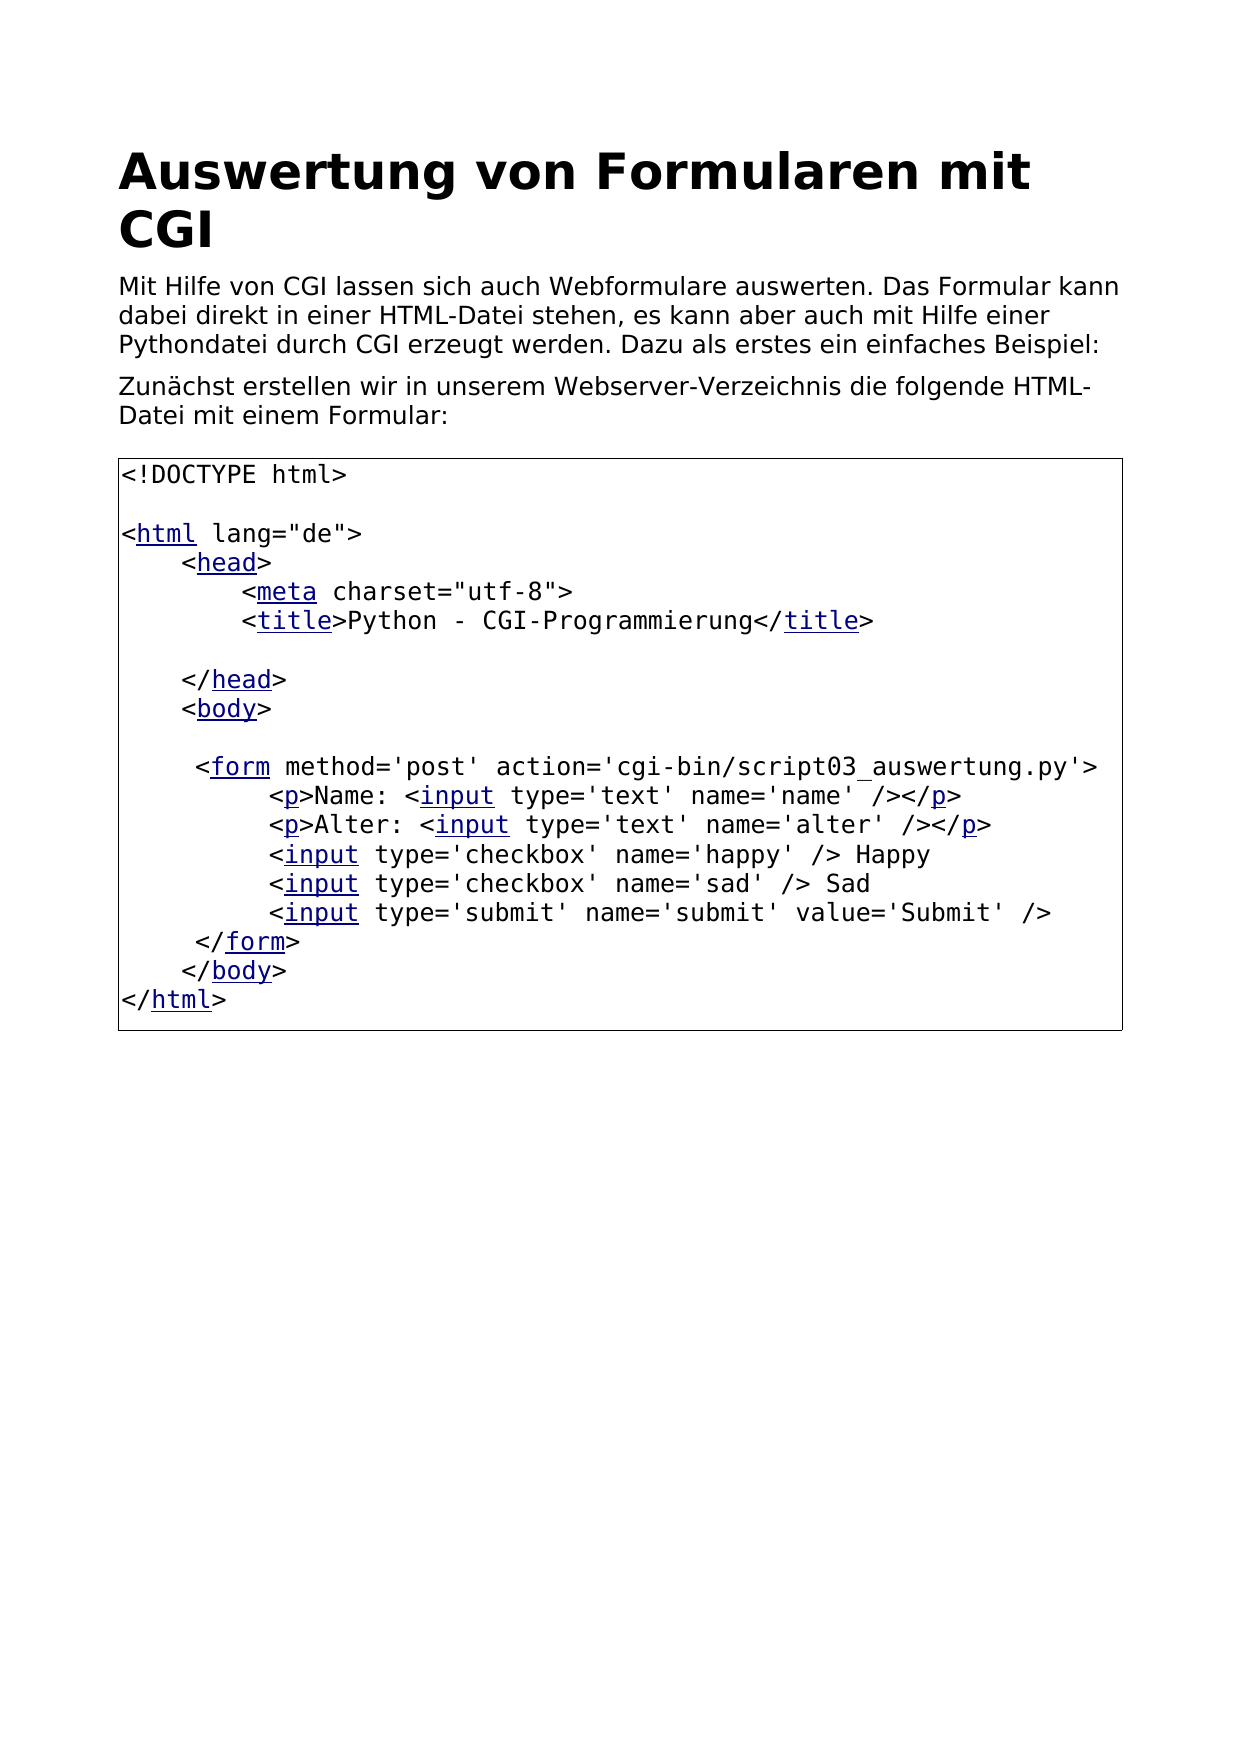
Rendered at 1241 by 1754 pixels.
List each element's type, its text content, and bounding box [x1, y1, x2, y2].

table_header <!DOCTYPE html> <html lang="de"> <head> <meta charset="utf-8"> <title>Python - CGI-Programmierung</title> </head> <body> <form method='post' action='cgi-bin/script03_auswertung.py'> <p>Name: <input type='text' name='name' /></p> <p>Alter: <input type='text' name='alter' /></p> <input type='checkbox' name='happy' /> Happy <input type='checkbox' name='sad' /> Sad <input type='submit' name='submit' value='Submit' /> </form> </body> </html> [119, 459, 1122, 1029]
text Mit Hilfe von CGI lassen sich auch Webformulare auswerten. Das Formular kann dabei direkt in einer HTML-Datei stehen, es kann aber auch mit Hilfe einer Pythondatei durch CGI erzeugt werden. Dazu als erstes ein einfaches Beispiel: [118, 272, 1122, 359]
text Zunächst erstellen wir in unserem Webserver-Verzeichnis die folgende HTML-Datei mit einem Formular: [118, 372, 1122, 430]
subtitle Auswertung von Formularen mit CGI [118, 143, 1122, 259]
